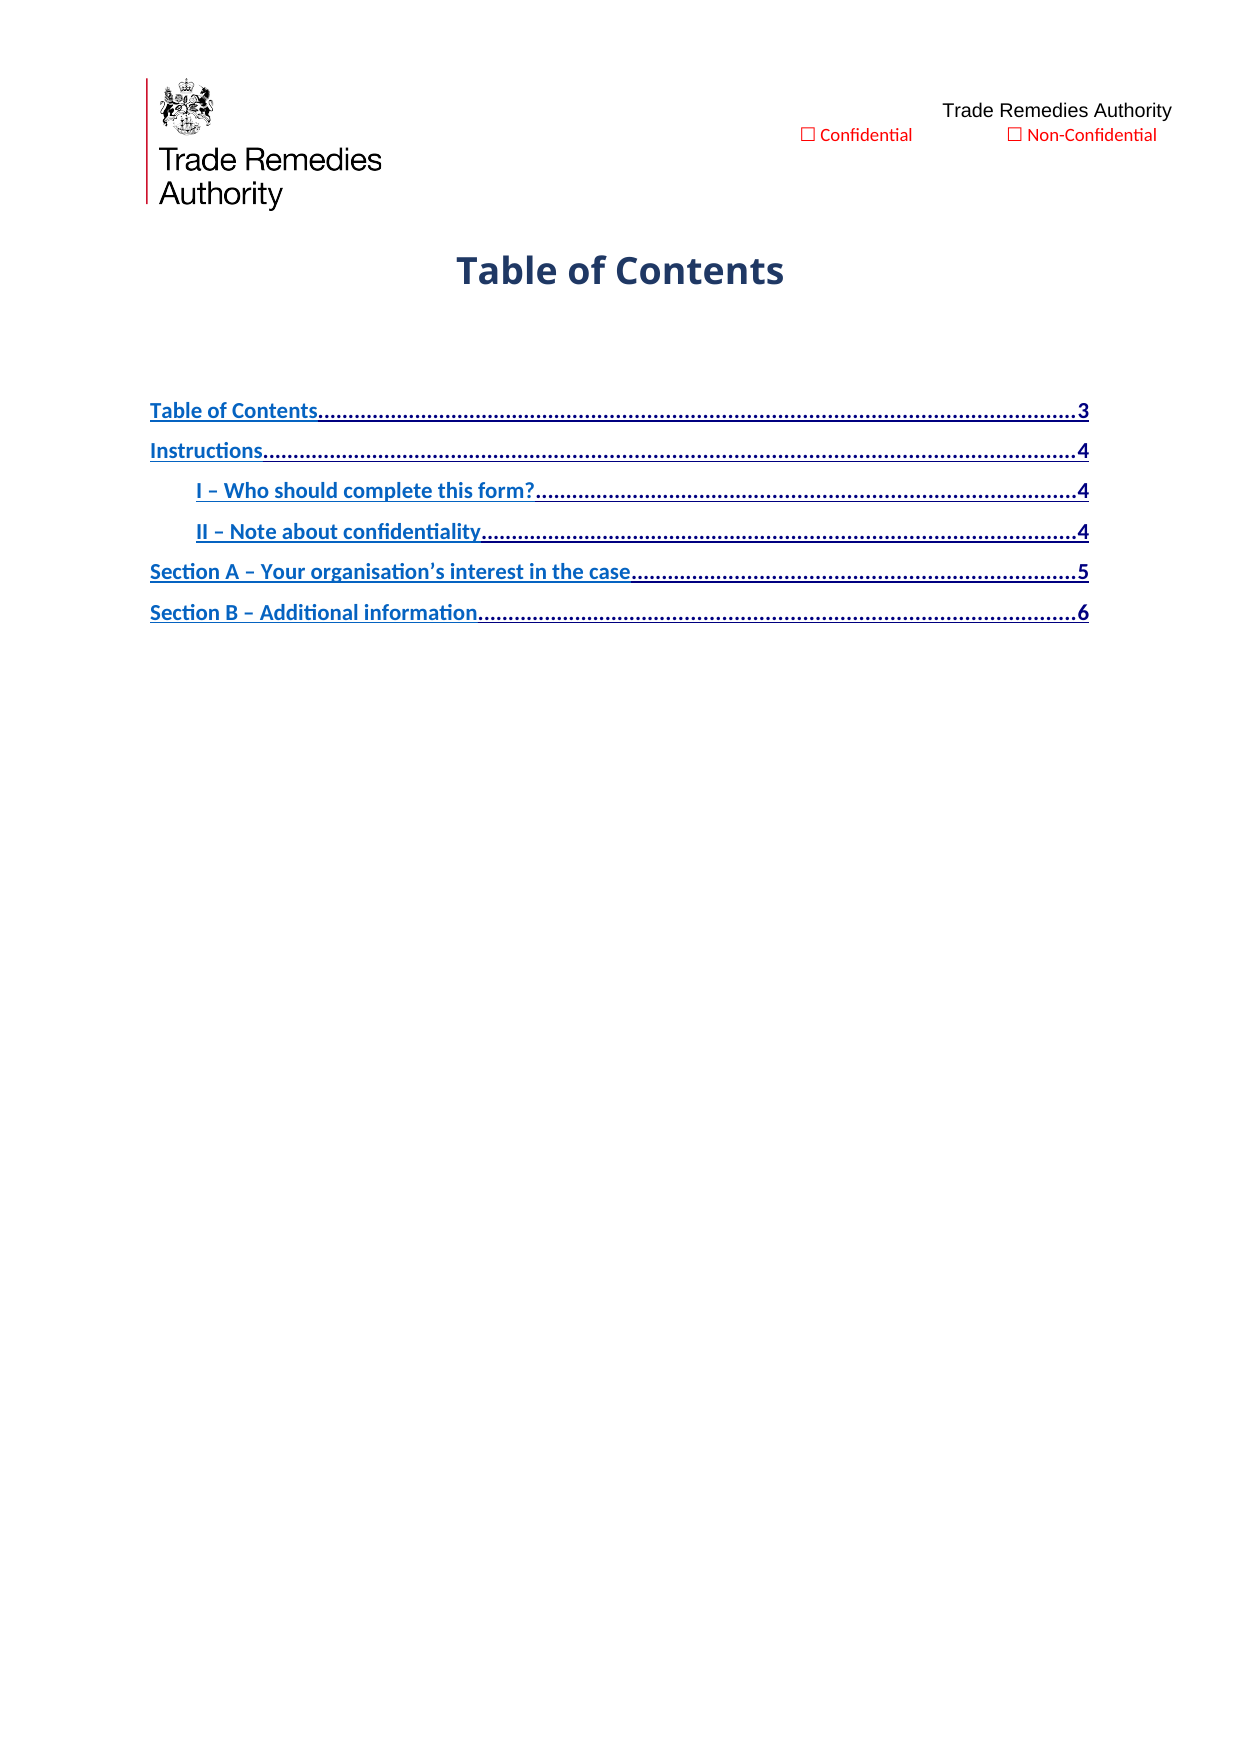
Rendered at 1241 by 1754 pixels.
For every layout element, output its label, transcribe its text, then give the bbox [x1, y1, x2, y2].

text Section B – Additional information 6 [150, 598, 1090, 626]
text II – Note about confidentiality 4 [196, 517, 1090, 545]
text I – Who should complete this form? 4 [196, 477, 1090, 505]
text Table of Contents 3 [150, 396, 1090, 424]
text Instructions 4 [150, 436, 1090, 464]
subtitle Table of Contents [150, 244, 1090, 295]
text Section A – Your organisation’s interest in the case 5 [150, 557, 1090, 585]
